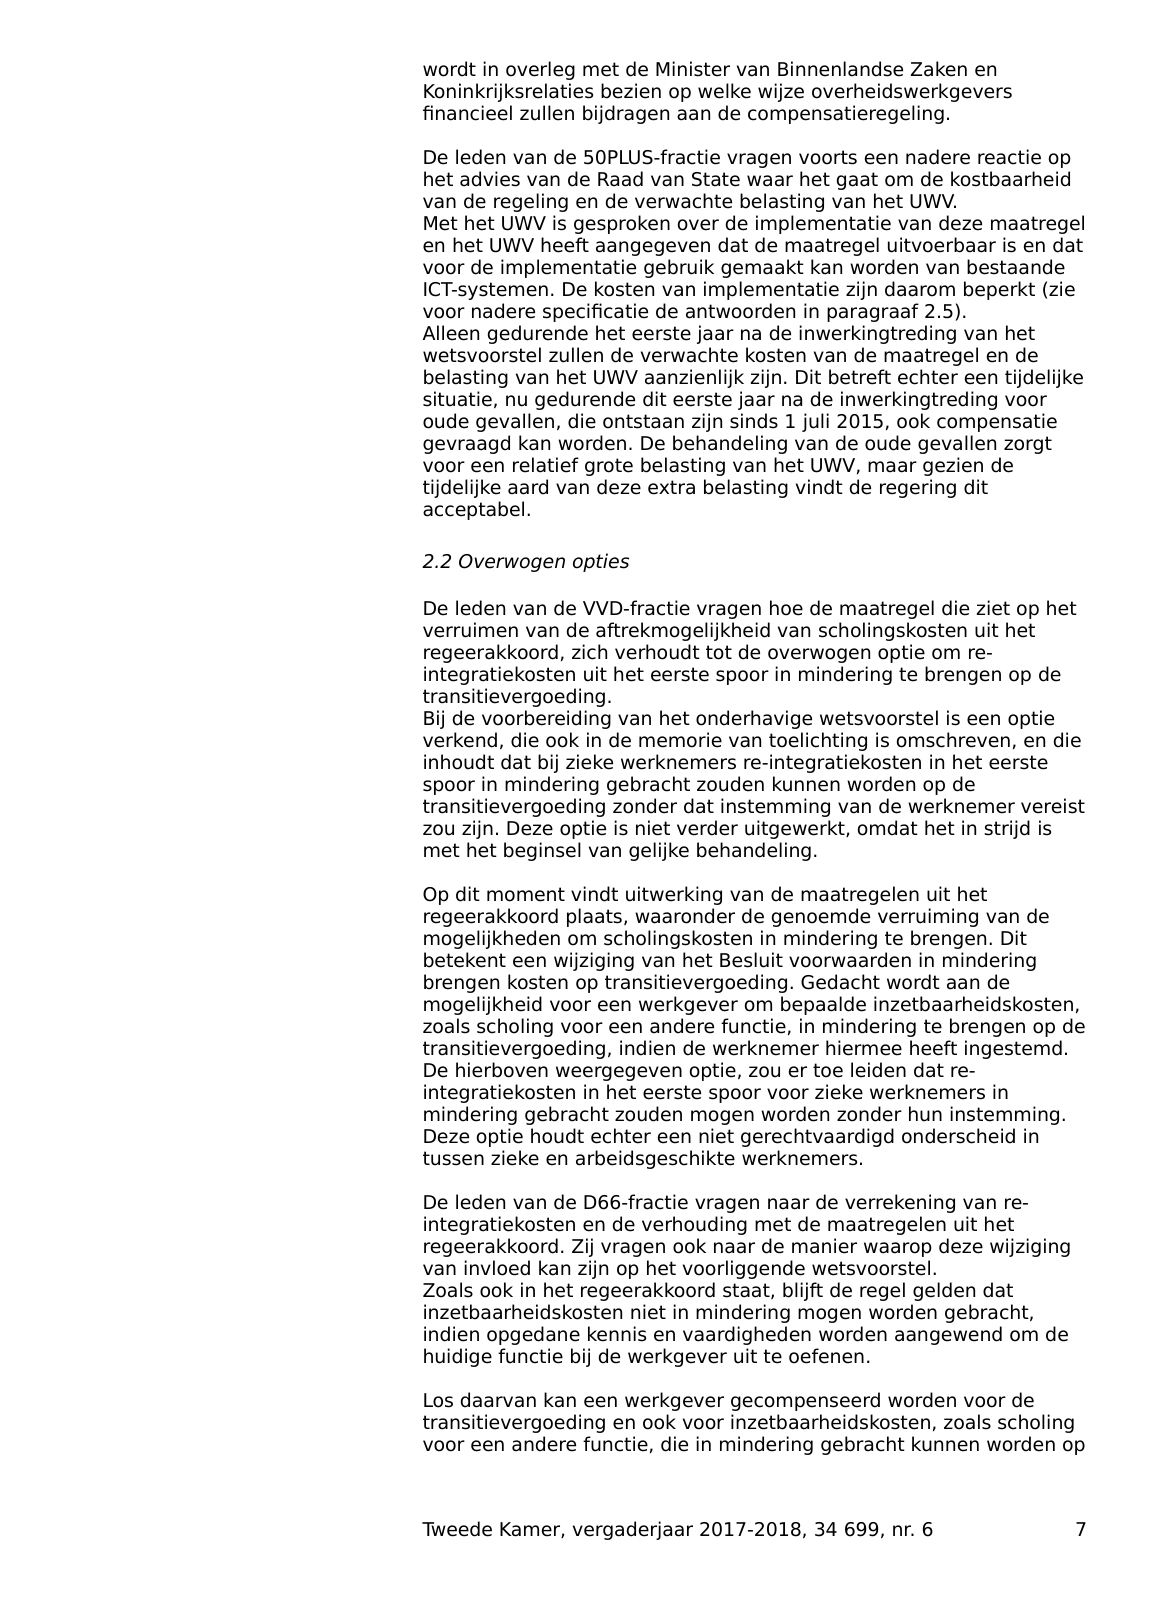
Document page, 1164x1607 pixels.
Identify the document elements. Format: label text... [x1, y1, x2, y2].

text Los daarvan kan een werkgever gecompenseerd worden voor de transitievergoeding en ook voor inzetbaarheidskosten, zoals scholing voor een andere functie, die in mindering gebracht kunnen worden op [422, 1390, 1087, 1456]
text De leden van de 50PLUS-fractie vragen voorts een nadere reactie op het advies van de Raad van State waar het gaat om de kostbaarheid van de regeling en de verwachte belasting van het UWV. [422, 147, 1087, 213]
text De leden van de VVD-fractie vragen hoe de maatregel die ziet op het verruimen van de aftrekmogelijkheid van scholingskosten uit het regeerakkoord, zich verhoudt tot de overwogen optie om re-integratiekosten uit het eerste spoor in mindering te brengen op de transitievergoeding. [422, 598, 1087, 708]
text Op dit moment vindt uitwerking van de maatregelen uit het regeerakkoord plaats, waaronder de genoemde verruiming van de mogelijkheden om scholingskosten in mindering te brengen. Dit betekent een wijziging van het Besluit voorwaarden in mindering brengen kosten op transitievergoeding. Gedacht wordt aan de mogelijkheid voor een werkgever om bepaalde inzetbaarheidskosten, zoals scholing voor een andere functie, in mindering te brengen op de transitievergoeding, indien de werknemer hiermee heeft ingestemd. De hierboven weergegeven optie, zou er toe leiden dat re-integratiekosten in het eerste spoor voor zieke werknemers in mindering gebracht zouden mogen worden zonder hun instemming. Deze optie houdt echter een niet gerechtvaardigd onderscheid in tussen zieke en arbeidsgeschikte werknemers. [422, 884, 1087, 1169]
text De leden van de D66-fractie vragen naar de verrekening van re-integratiekosten en de verhouding met de maatregelen uit het regeerakkoord. Zij vragen ook naar de manier waarop deze wijziging van invloed kan zijn op het voorliggende wetsvoorstel. [422, 1192, 1087, 1279]
text Bij de voorbereiding van het onderhavige wetsvoorstel is een optie verkend, die ook in de memorie van toelichting is omschreven, en die inhoudt dat bij zieke werknemers re-integratiekosten in het eerste spoor in mindering gebracht zouden kunnen worden op de transitievergoeding zonder dat instemming van de werknemer vereist zou zijn. Deze optie is niet verder uitgewerkt, omdat het in strijd is met het beginsel van gelijke behandeling. [422, 708, 1087, 862]
text wordt in overleg met de Minister van Binnenlandse Zaken en Koninkrijksrelaties bezien op welke wijze overheidswerkgevers financieel zullen bijdragen aan de compensatieregeling. [422, 59, 1087, 125]
text Zoals ook in het regeerakkoord staat, blijft de regel gelden dat inzetbaarheidskosten niet in mindering mogen worden gebracht, indien opgedane kennis en vaardigheden worden aangewend om de huidige functie bij de werkgever uit te oefenen. [422, 1279, 1087, 1367]
subtitle 2.2 Overwogen opties [422, 551, 1087, 573]
text Met het UWV is gesproken over de implementatie van deze maatregel en het UWV heeft aangegeven dat de maatregel uitvoerbaar is en dat voor de implementatie gebruik gemaakt kan worden van bestaande ICT-systemen. De kosten van implementatie zijn daarom beperkt (zie voor nadere specificatie de antwoorden in paragraaf 2.5). [422, 213, 1087, 323]
text Alleen gedurende het eerste jaar na de inwerkingtreding van het wetsvoorstel zullen de verwachte kosten van de maatregel en de belasting van het UWV aanzienlijk zijn. Dit betreft echter een tijdelijke situatie, nu gedurende dit eerste jaar na de inwerkingtreding voor oude gevallen, die ontstaan zijn sinds 1 juli 2015, ook compensatie gevraagd kan worden. De behandeling van de oude gevallen zorgt voor een relatief grote belasting van het UWV, maar gezien de tijdelijke aard van deze extra belasting vindt de regering dit acceptabel. [422, 323, 1087, 521]
